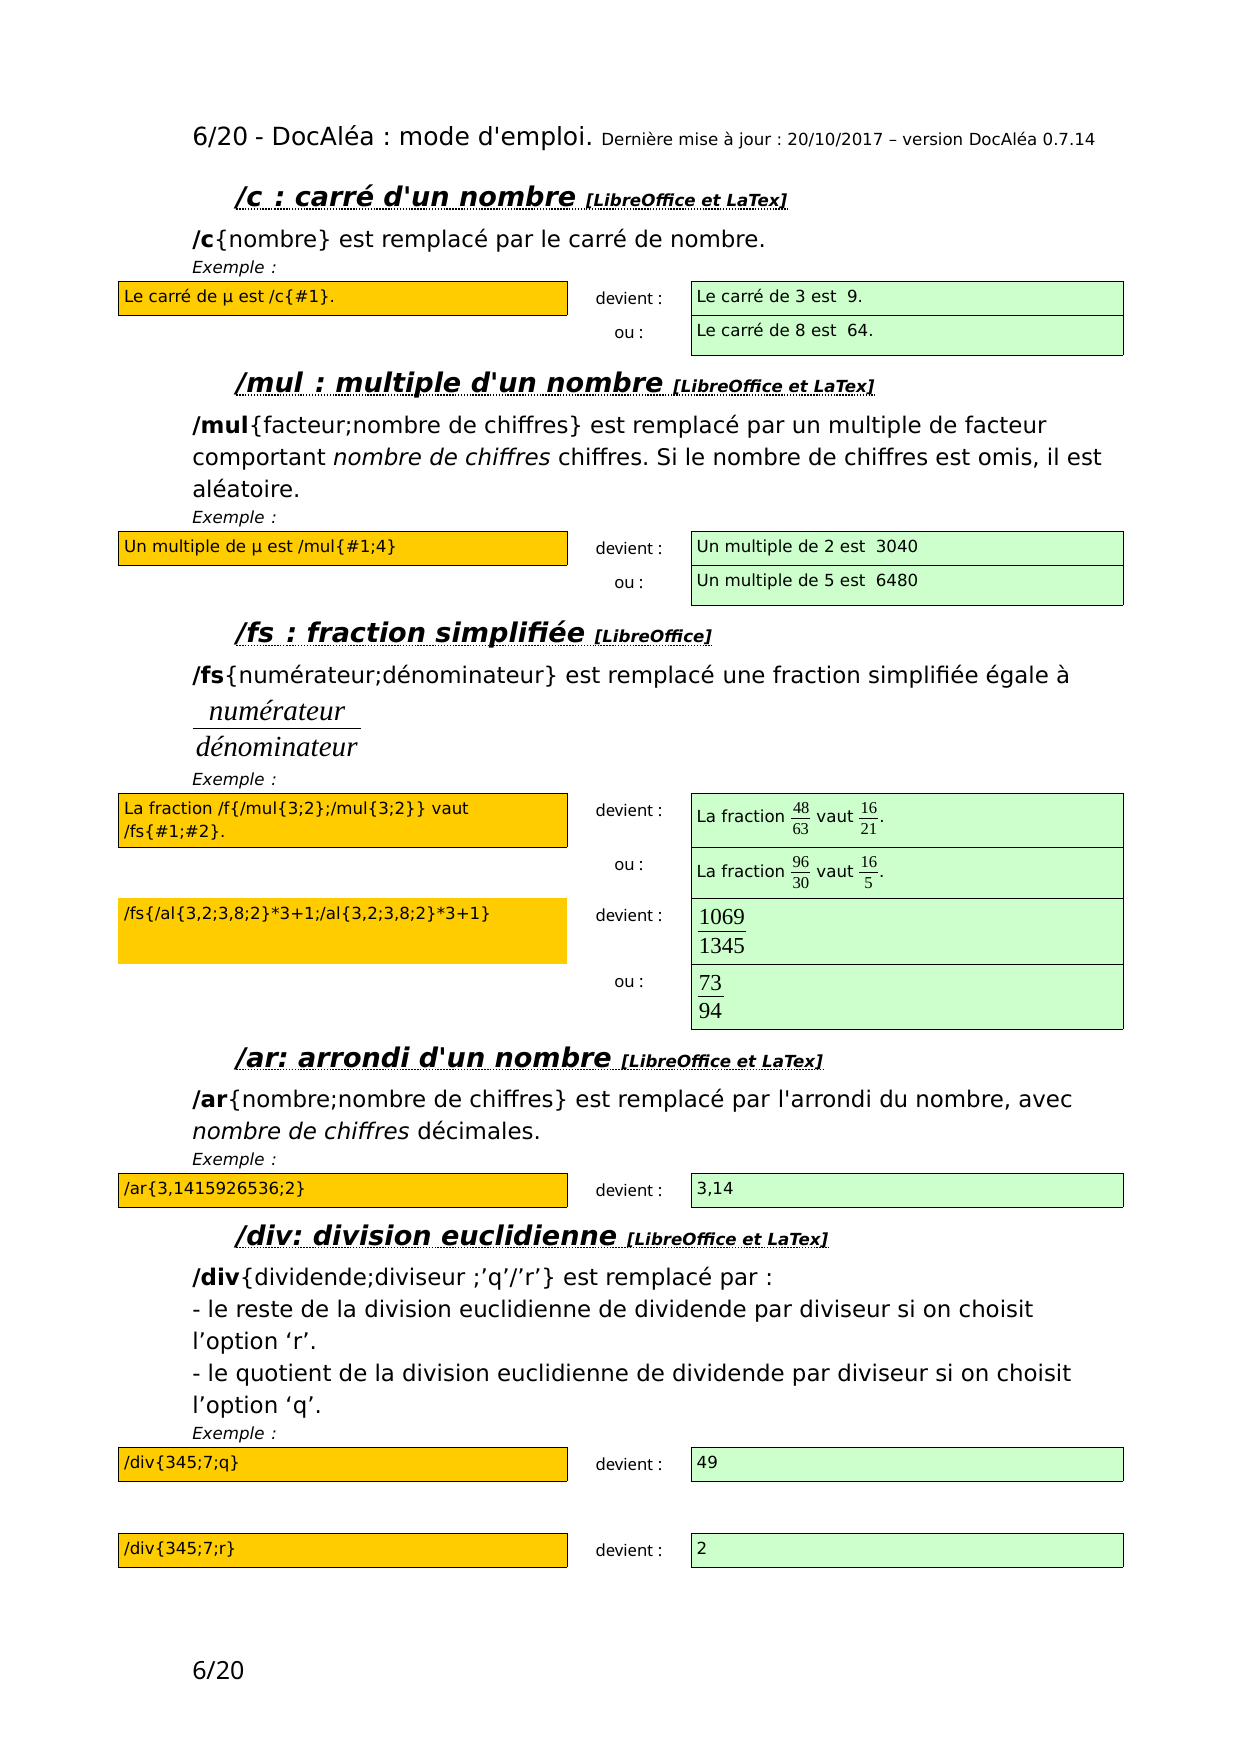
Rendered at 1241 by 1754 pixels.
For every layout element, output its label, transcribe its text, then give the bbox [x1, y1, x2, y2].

table_header devient : [568, 1447, 691, 1481]
table_header /ar{3,1415926536;2} [119, 1174, 567, 1207]
text /fs{numérateur;dénominateur} est remplacé une fraction simplifiée égale à [192, 662, 1122, 763]
table_cell Un multiple de 5 est 6480 [692, 566, 1123, 605]
table_header La fraction /f{/mul{3;2};/mul{3;2}} vaut /fs{#1;#2}. [119, 794, 567, 847]
table_header /div{345;7;q} [119, 1448, 567, 1481]
table_cell devient : [567, 898, 691, 964]
table_cell Le carré de 8 est 64. [692, 316, 1123, 355]
table_cell /fs{/al{3,2;3,8;2}*3+1;/al{3,2;3,8;2}*3+1} [118, 898, 567, 964]
text Exemple : [192, 1424, 1122, 1443]
text /mul{facteur;nombre de chiffres} est remplacé par un multiple de facteur comportant nombre de chiffres chiffres. Si le nombre de chiffres est omis, il est aléatoire. [192, 412, 1122, 502]
table_header Le carré de µ est /c{#1}. [119, 282, 567, 315]
table_cell [692, 899, 1123, 964]
table_header devient : [568, 531, 691, 565]
table_header devient : [568, 1173, 691, 1207]
text Exemple : [192, 1150, 1122, 1169]
text /div{dividende;diviseur ;’q’/’r’} est remplacé par : [192, 1264, 1122, 1291]
table_header 3,14 [692, 1174, 1123, 1207]
table_header 2 [692, 1534, 1123, 1567]
text Exemple : [192, 258, 1122, 277]
subtitle /c : carré d'un nombre [LibreOffice et LaTex] [177, 182, 1122, 213]
table_header devient : [568, 1533, 691, 1567]
table_header Le carré de 3 est 9. [692, 282, 1123, 315]
table_cell ou : [567, 565, 691, 605]
text - le quotient de la division euclidienne de dividende par diviseur si on choisit l’option ‘q’. [192, 1360, 1122, 1418]
table_header 49 [692, 1448, 1123, 1481]
table_header devient : [568, 793, 691, 847]
table_header Un multiple de 2 est 3040 [692, 532, 1123, 565]
table_header La fraction vaut . [692, 794, 1123, 847]
table_cell [118, 316, 567, 355]
text - le reste de la division euclidienne de dividende par diviseur si on choisit l’option ‘r’. [192, 1296, 1122, 1354]
table_cell [118, 848, 567, 898]
table_cell ou : [567, 847, 691, 898]
text /ar{nombre;nombre de chiffres} est remplacé par l'arrondi du nombre, avec nombre de chiffres décimales. [192, 1086, 1122, 1144]
table_cell [692, 965, 1123, 1029]
table_header Un multiple de µ est /mul{#1;4} [119, 532, 567, 565]
table_cell ou : [567, 964, 691, 1029]
table_cell ou : [567, 315, 691, 355]
subtitle /div: division euclidienne [LibreOffice et LaTex] [177, 1220, 1122, 1251]
text Exemple : [192, 508, 1122, 527]
subtitle /fs : fraction simplifiée [LibreOffice] [177, 618, 1122, 649]
table_header devient : [568, 281, 691, 315]
text /c{nombre} est remplacé par le carré de nombre. [192, 226, 1122, 252]
table_cell [118, 964, 567, 1029]
table_cell [118, 566, 567, 605]
subtitle /mul : multiple d'un nombre [LibreOffice et LaTex] [177, 368, 1122, 399]
table_cell La fraction vaut . [692, 848, 1123, 898]
subtitle /ar: arrondi d'un nombre [LibreOffice et LaTex] [177, 1042, 1122, 1073]
table_header /div{345;7;r} [119, 1534, 567, 1567]
text Exemple : [192, 769, 1122, 789]
